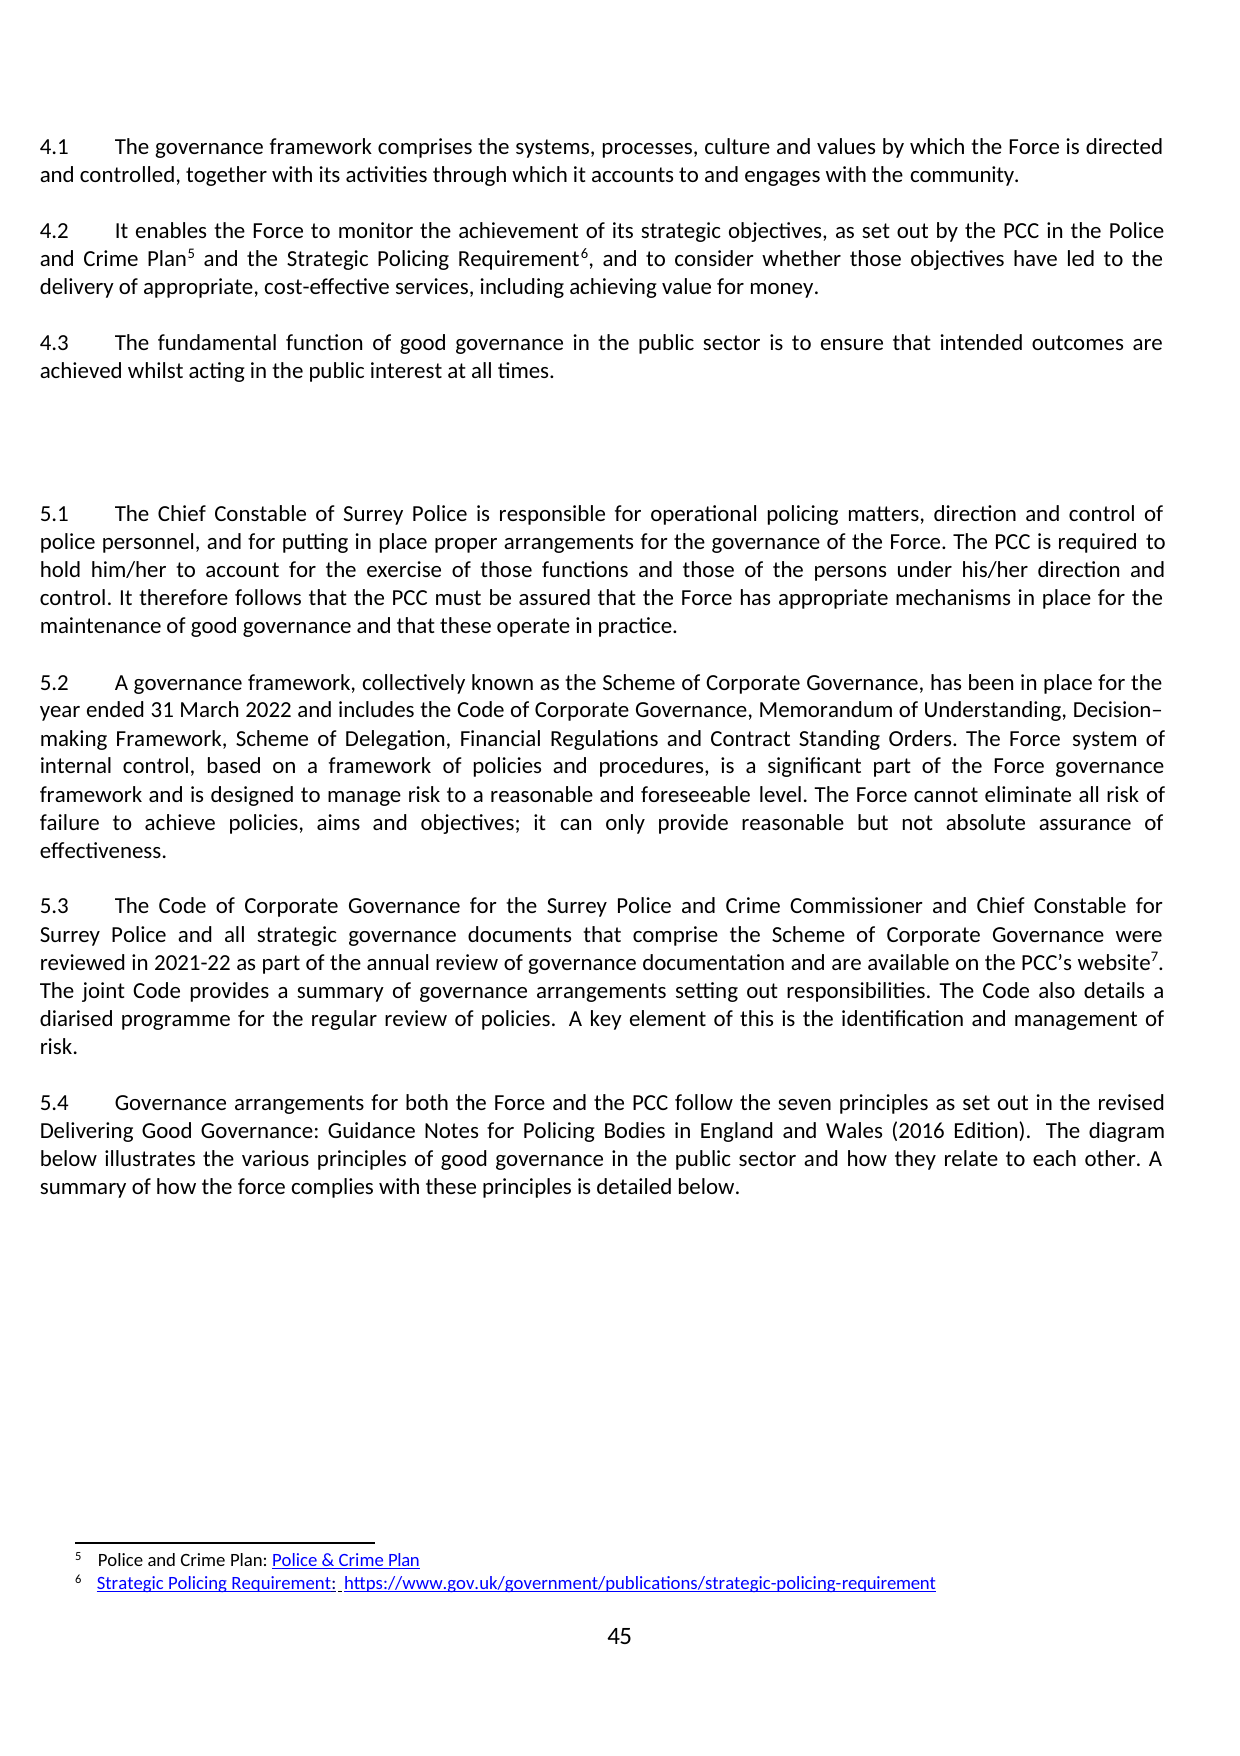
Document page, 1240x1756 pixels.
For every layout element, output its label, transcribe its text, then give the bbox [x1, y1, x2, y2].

list The governance framework comprises the systems, processes, culture and values by which the Force is directed and controlled, together with its activities through which it accounts to and engages with the community. [39, 132, 1165, 188]
list It enables the Force to monitor the achievement of its strategic objectives, as set out by the PCC in the Police and Crime Plan5 and the Strategic Policing Requirement6, and to consider whether those objectives have led to the delivery of appropriate, cost-effective services, including achieving value for money. [39, 216, 1165, 300]
list A governance framework, collectively known as the Scheme of Corporate Governance, has been in place for the year ended 31 March 2022 and includes the Code of Corporate Governance, Memorandum of Understanding, Decision–making Framework, Scheme of Delegation, Financial Regulations and Contract Standing Orders. The Force system of internal control, based on a framework of policies and procedures, is a significant part of the Force governance framework and is designed to manage risk to a reasonable and foreseeable level. The Force cannot eliminate all risk of failure to achieve policies, aims and objectives; it can only provide reasonable but not absolute assurance of effectiveness. [39, 668, 1165, 864]
text 6 Strategic Policing Requirement: https://www.gov.uk/government/publications/strategic-policing-requirement [75, 1571, 1200, 1594]
text 5 The Governance Framework [75, 412, 1168, 440]
text 5 Police and Crime Plan: Police & Crime Plan [75, 1548, 1200, 1571]
list The fundamental function of good governance in the public sector is to ensure that intended outcomes are achieved whilst acting in the public interest at all times. [39, 328, 1165, 384]
list The Code of Corporate Governance for the Surrey Police and Crime Commissioner and Chief Constable for Surrey Police and all strategic governance documents that comprise the Scheme of Corporate Governance were reviewed in 2021-22 as part of the annual review of governance documentation and are available on the PCC’s website7. The joint Code provides a summary of governance arrangements setting out responsibilities. The Code also details a diarised programme for the regular review of policies. A key element of this is the identification and management of risk. [39, 892, 1165, 1060]
list The Chief Constable of Surrey Police is responsible for operational policing matters, direction and control of police personnel, and for putting in place proper arrangements for the governance of the Force. The PCC is required to hold him/her to account for the exercise of those functions and those of the persons under his/her direction and control. It therefore follows that the PCC must be assured that the Force has appropriate mechanisms in place for the maintenance of good governance and that these operate in practice. [39, 499, 1166, 639]
list Governance arrangements for both the Force and the PCC follow the seven principles as set out in the revised Delivering Good Governance: Guidance Notes for Policing Bodies in England and Wales (2016 Edition). The diagram below illustrates the various principles of good governance in the public sector and how they relate to each other. A summary of how the force complies with these principles is detailed below. [39, 1088, 1165, 1200]
